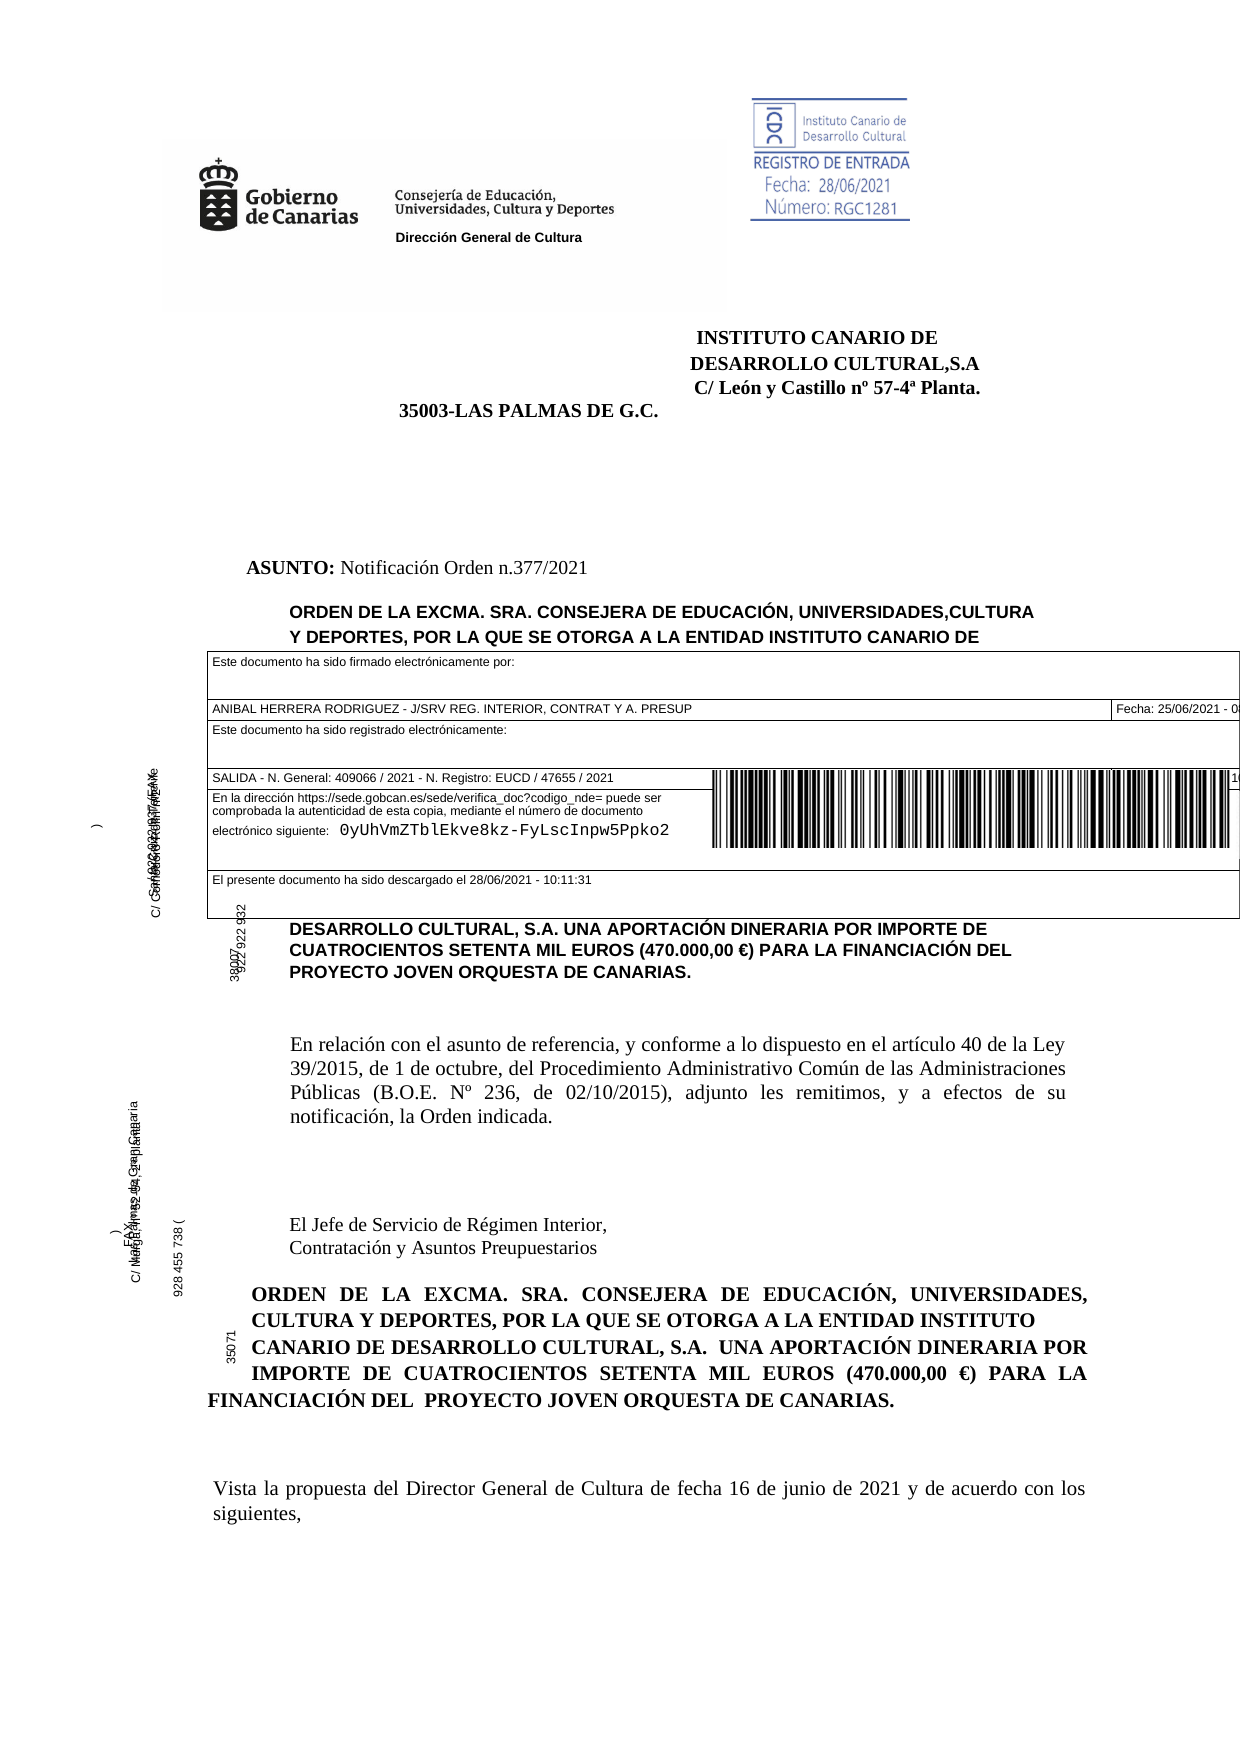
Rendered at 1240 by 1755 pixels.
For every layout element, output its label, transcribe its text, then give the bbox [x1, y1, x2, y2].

table_cell [1112, 721, 1239, 768]
table_header Este documento ha sido firmado electrónicamente por: [208, 652, 1112, 699]
text C/ León y Castillo nº 57-4ª Planta. 35003-LAS PALMAS DE G.C. [246, 376, 1075, 422]
text Y DEPORTES, POR LA QUE SE OTORGA A LA ENTIDAD INSTITUTO CANARIO DE [246, 626, 1087, 647]
text El Jefe de Servicio de Régimen Interior, Contratación y Asuntos Preupuestarios [246, 1212, 670, 1259]
text DESARROLLO CULTURAL, S.A. UNA APORTACIÓN DINERARIA POR IMPORTE DE CUATROCIENTOS SETENTA MIL EUROS (470.000,00 €) PARA LA FINANCIACIÓN DEL PROYECTO JOVEN ORQUESTA DE CANARIAS. [246, 919, 1087, 982]
table_cell Fecha: 28/06/2021 - 10:10:34 [1112, 769, 1239, 789]
table_header [1112, 652, 1239, 699]
table_cell El presente documento ha sido descargado el 28/06/2021 - 10:11:31 [208, 871, 1112, 917]
text ASUNTO: Notificación Orden n.377/2021 [246, 556, 670, 579]
text ORDEN DE LA EXCMA. SRA. CONSEJERA DE EDUCACIÓN, UNIVERSIDADES,CULTURA [246, 602, 1087, 622]
table_cell [1112, 790, 1239, 869]
text DESARROLLO CULTURAL,S.A [208, 351, 980, 374]
text ORDEN DE LA EXCMA. SRA. CONSEJERA DE EDUCACIÓN, UNIVERSIDADES, CULTURA Y DEPORTES, POR LA QUE SE OTORGA A LA ENTIDAD INSTITUTO [207, 1282, 1088, 1332]
table_cell Este documento ha sido registrado electrónicamente: [208, 721, 1112, 768]
text INSTITUTO CANARIO DE [208, 322, 1087, 350]
table_cell Fecha: 25/06/2021 - 08:51:23 [1112, 700, 1239, 720]
table_cell ANIBAL HERRERA RODRIGUEZ - J/SRV REG. INTERIOR, CONTRAT Y A. PRESUP [208, 700, 1111, 720]
text CANARIO DE DESARROLLO CULTURAL, S.A. UNA APORTACIÓN DINERARIA POR IMPORTE DE CUATROCIENTOS SETENTA MIL EUROS (470.000,00 €) PARA LA FINANCIACIÓN DEL PROYECTO JOVEN ORQUESTA DE CANARIAS. [207, 1335, 1088, 1412]
table_cell [1112, 871, 1239, 917]
table_cell SALIDA - N. General: 409066 / 2021 - N. Registro: EUCD / 47655 / 2021 [208, 769, 1111, 789]
text En relación con el asunto de referencia, y conforme a lo dispuesto en el artículo 40 de la Ley 39/2015, de 1 de octubre, del Procedimiento Administrativo Común de las Administraciones Públicas (B.O.E. Nº 236, de 02/10/2015), adjunto les remitimos, y a efectos de su notificación, la Orden indicada. [247, 1032, 1067, 1128]
table_cell En la dirección https://sede.gobcan.es/sede/verifica_doc?codigo_nde= puede ser comprobada la autenticidad de esta copia, mediante el número de documento electrónico siguiente: 0yUhVmZTblEkve8kz-FyLscInpw5Ppko2 [208, 790, 1112, 869]
text Vista la propuesta del Director General de Cultura de fecha 16 de junio de 2021 y de acuerdo con los siguientes, [213, 1476, 1087, 1525]
